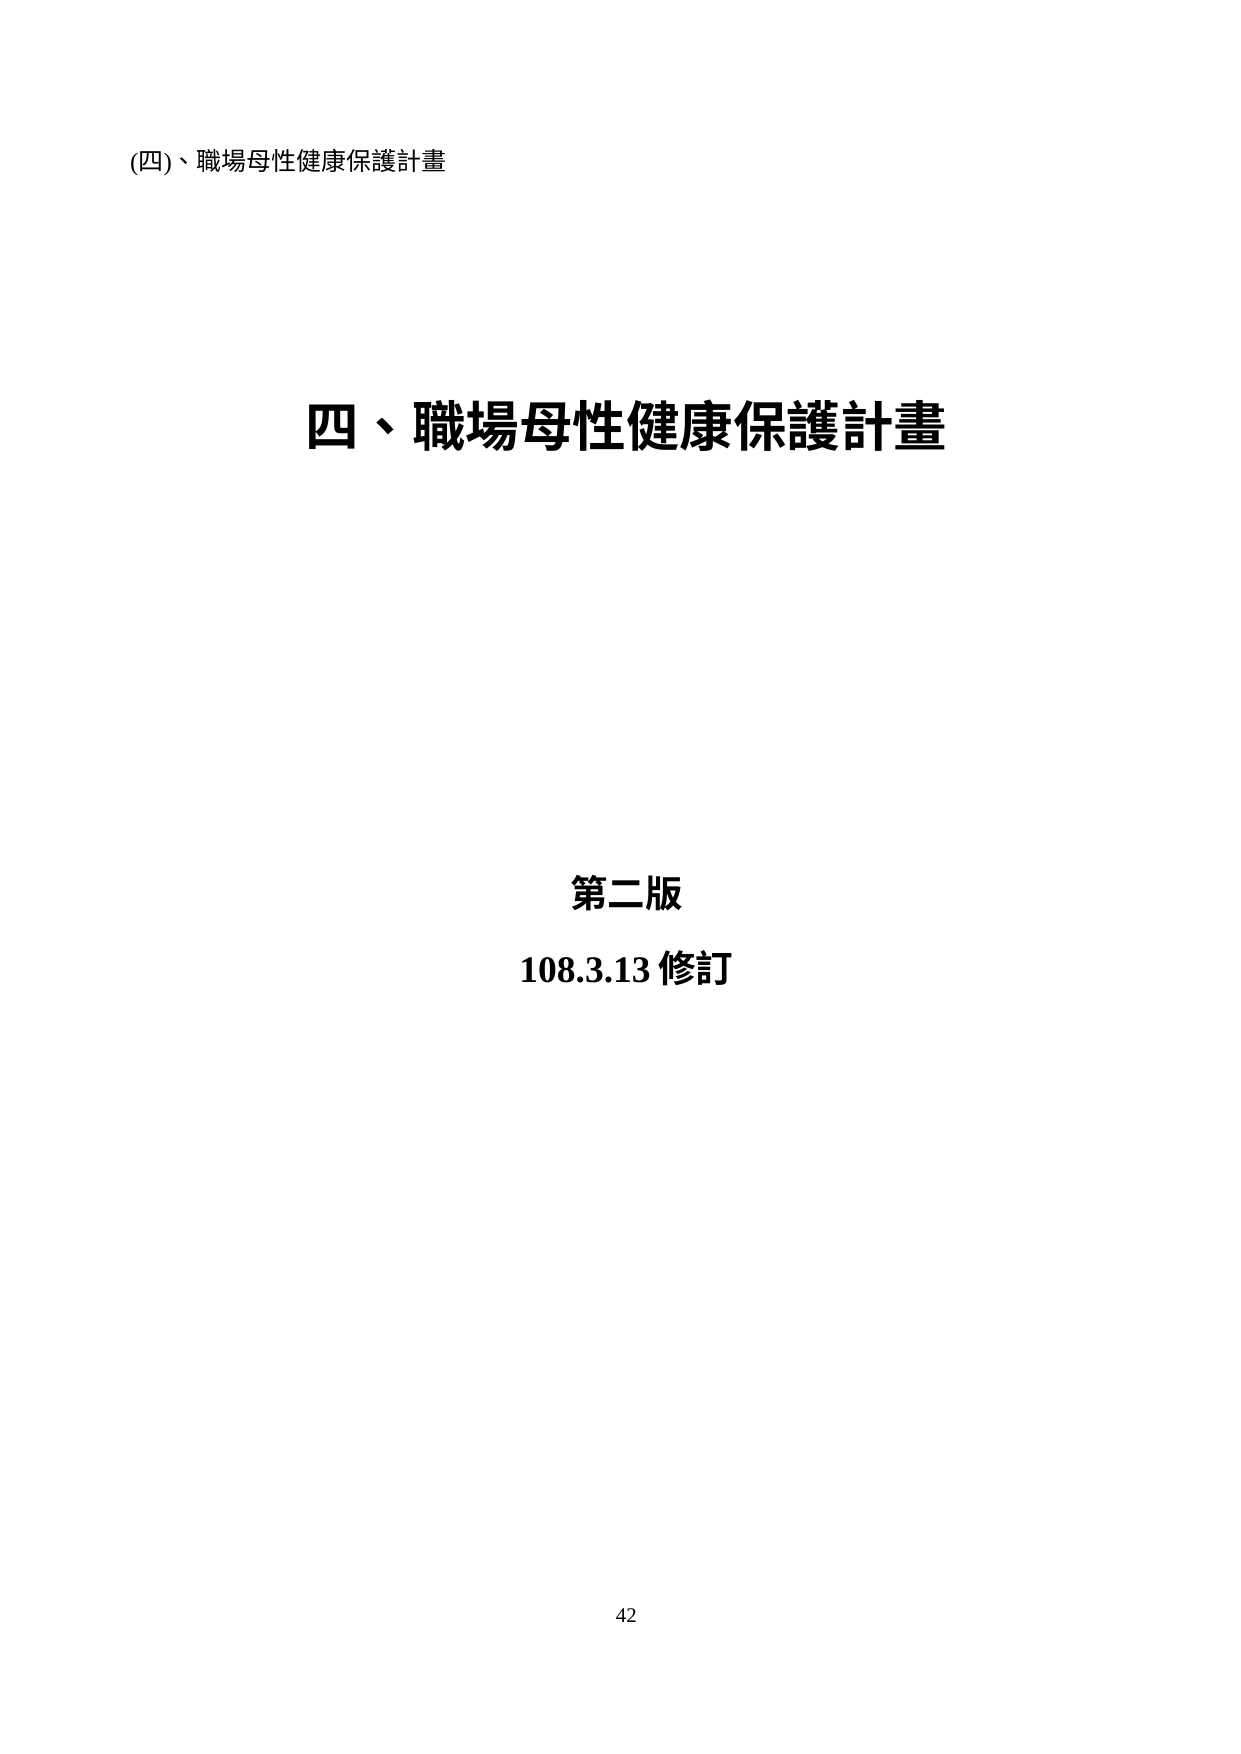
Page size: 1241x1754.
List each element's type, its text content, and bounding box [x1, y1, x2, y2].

text 第二版 [130, 847, 1122, 922]
text 四、職場母性健康保護計畫 [130, 360, 1122, 472]
subtitle 職場母性健康保護計畫 [130, 135, 1122, 172]
text 108.3.13修訂 [130, 922, 1122, 997]
